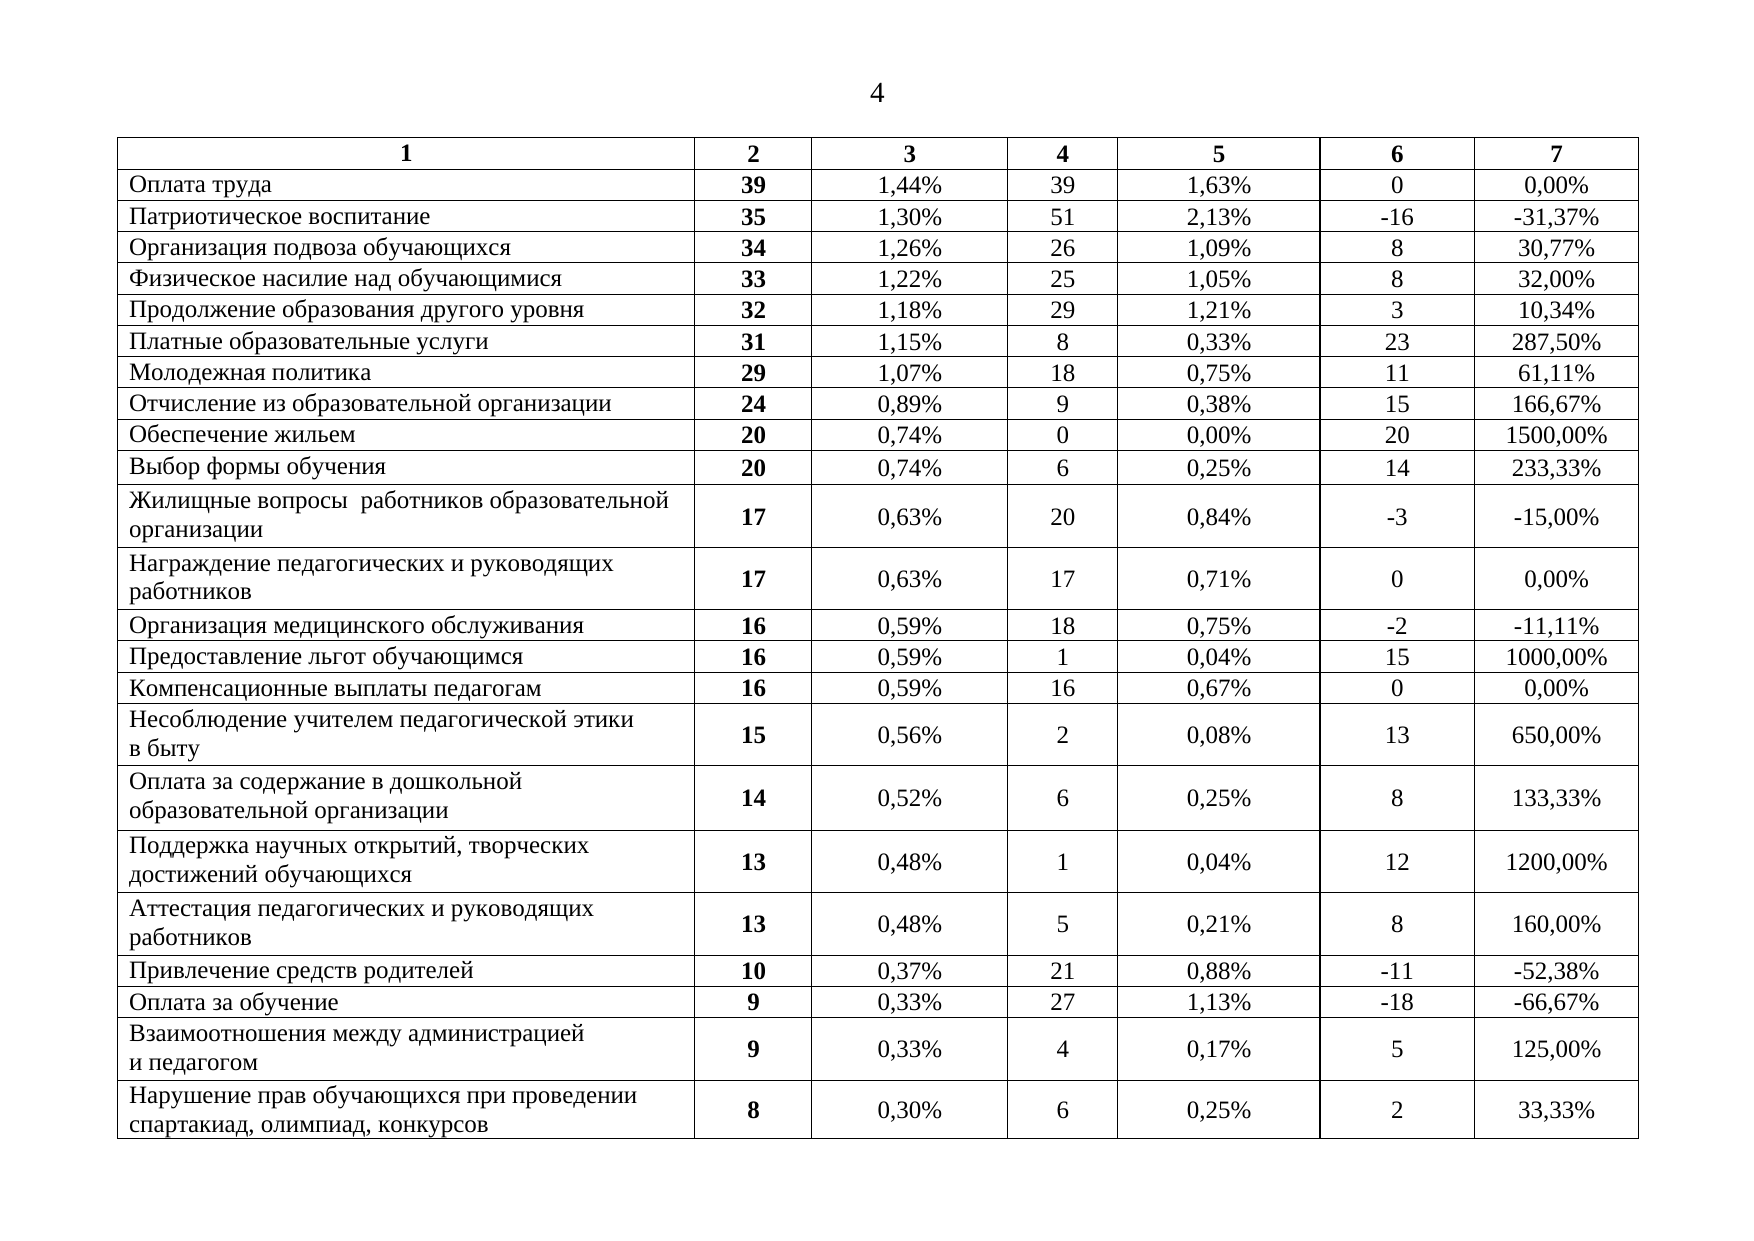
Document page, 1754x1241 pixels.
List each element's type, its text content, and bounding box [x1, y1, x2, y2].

table_cell 32,00% [1475, 263, 1638, 293]
table_cell -2 [1321, 610, 1474, 640]
table_cell 34 [695, 232, 811, 262]
table_cell 14 [695, 766, 811, 829]
table_cell 5 [1008, 893, 1117, 954]
table_cell Патриотическое воспитание [118, 201, 694, 231]
table_cell 8 [1321, 232, 1474, 262]
table_cell 20 [1321, 420, 1474, 450]
table_cell 4 [1008, 1018, 1117, 1079]
table_cell 0,00% [1475, 170, 1638, 200]
table_cell 0 [1008, 420, 1117, 450]
table_cell 20 [695, 451, 811, 484]
table_cell 650,00% [1475, 704, 1638, 765]
table_cell 14 [1321, 451, 1474, 484]
table_cell 160,00% [1475, 893, 1638, 954]
table_cell 10,34% [1475, 295, 1638, 325]
table_cell 0,00% [1475, 673, 1638, 703]
table_cell 30,77% [1475, 232, 1638, 262]
table_cell 0,59% [812, 610, 1007, 640]
table_cell 0,17% [1118, 1018, 1319, 1079]
table_cell 51 [1008, 201, 1117, 231]
table_cell 0,74% [812, 420, 1007, 450]
table_cell 13 [695, 893, 811, 954]
table_cell 0,71% [1118, 548, 1319, 609]
table_cell 15 [1321, 641, 1474, 672]
table_cell 0,33% [812, 987, 1007, 1017]
table_cell 1000,00% [1475, 641, 1638, 672]
table_cell 9 [695, 987, 811, 1017]
table_cell 0,08% [1118, 704, 1319, 765]
table_cell 33 [695, 263, 811, 293]
table_cell 1 [1008, 831, 1117, 892]
table_cell 0,33% [812, 1018, 1007, 1079]
table_cell 0,21% [1118, 893, 1319, 954]
table_cell 11 [1321, 357, 1474, 387]
table_cell 9 [1008, 388, 1117, 418]
table_cell 1,44% [812, 170, 1007, 200]
table_cell 9 [695, 1018, 811, 1079]
table_cell 0,00% [1475, 548, 1638, 609]
table_cell 16 [695, 673, 811, 703]
table_cell 25 [1008, 263, 1117, 293]
table_cell 0,48% [812, 893, 1007, 954]
table_cell 0,56% [812, 704, 1007, 765]
table_cell Взаимоотношения между администрацией и педагогом [118, 1018, 694, 1079]
table_cell 1,07% [812, 357, 1007, 387]
table_cell 0,00% [1118, 420, 1319, 450]
table_cell 0,75% [1118, 357, 1319, 387]
table_cell 0,89% [812, 388, 1007, 418]
table_cell 0,38% [1118, 388, 1319, 418]
table_cell 13 [695, 831, 811, 892]
table_cell 0,84% [1118, 485, 1319, 547]
table_header 6 [1321, 138, 1474, 168]
table_cell 0,04% [1118, 831, 1319, 892]
table_header 7 [1475, 138, 1638, 168]
table_header 2 [695, 138, 811, 168]
table_cell Организация медицинского обслуживания [118, 610, 694, 640]
table_cell 8 [1321, 263, 1474, 293]
table_cell 8 [1008, 326, 1117, 356]
table_cell 21 [1008, 956, 1117, 986]
table_cell 133,33% [1475, 766, 1638, 829]
table_cell 125,00% [1475, 1018, 1638, 1079]
table_cell 5 [1321, 1018, 1474, 1079]
table_cell 8 [1321, 893, 1474, 954]
table_cell 3 [1321, 295, 1474, 325]
table_cell Привлечение средств родителей [118, 956, 694, 986]
table_cell 27 [1008, 987, 1117, 1017]
table_cell 0,25% [1118, 1081, 1319, 1138]
table_cell Аттестация педагогических и руководящих работников [118, 893, 694, 954]
table_cell 12 [1321, 831, 1474, 892]
table_cell Продолжение образования другого уровня [118, 295, 694, 325]
table_cell Оплата труда [118, 170, 694, 200]
table_cell 35 [695, 201, 811, 231]
table_cell 39 [695, 170, 811, 200]
table_cell 32 [695, 295, 811, 325]
table_cell 6 [1008, 1081, 1117, 1138]
table_cell 1,13% [1118, 987, 1319, 1017]
table_cell Молодежная политика [118, 357, 694, 387]
table_cell 0,63% [812, 485, 1007, 547]
table_cell 0,30% [812, 1081, 1007, 1138]
table_cell 1 [1008, 641, 1117, 672]
table_cell -31,37% [1475, 201, 1638, 231]
table_cell 0,67% [1118, 673, 1319, 703]
table_cell 10 [695, 956, 811, 986]
table_cell Компенсационные выплаты педагогам [118, 673, 694, 703]
table_cell 16 [695, 641, 811, 672]
table_cell 61,11% [1475, 357, 1638, 387]
table_header 4 [1008, 138, 1117, 168]
table_cell -3 [1321, 485, 1474, 547]
table_cell 1,15% [812, 326, 1007, 356]
table_cell -66,67% [1475, 987, 1638, 1017]
table_cell 1,18% [812, 295, 1007, 325]
table_cell Организация подвоза обучающихся [118, 232, 694, 262]
table_cell 17 [1008, 548, 1117, 609]
table_cell 8 [695, 1081, 811, 1138]
table_cell 1500,00% [1475, 420, 1638, 450]
table_cell 1,09% [1118, 232, 1319, 262]
table_cell 13 [1321, 704, 1474, 765]
table_cell 0,59% [812, 641, 1007, 672]
table_cell Отчисление из образовательной организации [118, 388, 694, 418]
table_cell 33,33% [1475, 1081, 1638, 1138]
table_cell 0 [1321, 170, 1474, 200]
table_cell 0,59% [812, 673, 1007, 703]
table_cell 29 [695, 357, 811, 387]
table_cell 16 [1008, 673, 1117, 703]
table_cell 0,04% [1118, 641, 1319, 672]
table_cell Жилищные вопросы работников образовательной организации [118, 485, 694, 547]
table_cell 287,50% [1475, 326, 1638, 356]
table_cell -16 [1321, 201, 1474, 231]
table_cell 20 [1008, 485, 1117, 547]
table_cell 233,33% [1475, 451, 1638, 484]
table_cell 0 [1321, 673, 1474, 703]
table_cell 17 [695, 548, 811, 609]
table_cell 1,05% [1118, 263, 1319, 293]
table_cell 2 [1008, 704, 1117, 765]
table_cell 29 [1008, 295, 1117, 325]
table_cell 0,25% [1118, 451, 1319, 484]
table_cell 2,13% [1118, 201, 1319, 231]
table_cell 166,67% [1475, 388, 1638, 418]
table_cell Поддержка научных открытий, творческих достижений обучающихся [118, 831, 694, 892]
table_cell 20 [695, 420, 811, 450]
table_cell 1,30% [812, 201, 1007, 231]
table_cell 17 [695, 485, 811, 547]
table_cell 0,37% [812, 956, 1007, 986]
table_cell 23 [1321, 326, 1474, 356]
table_cell Оплата за обучение [118, 987, 694, 1017]
table_cell Выбор формы обучения [118, 451, 694, 484]
table_cell 0,88% [1118, 956, 1319, 986]
table_header 3 [812, 138, 1007, 168]
table_cell 8 [1321, 766, 1474, 829]
table_cell 6 [1008, 451, 1117, 484]
table_cell -52,38% [1475, 956, 1638, 986]
table_cell 18 [1008, 610, 1117, 640]
table_cell 18 [1008, 357, 1117, 387]
table_cell 1,21% [1118, 295, 1319, 325]
table_cell 15 [1321, 388, 1474, 418]
table_cell -11,11% [1475, 610, 1638, 640]
table_cell Награждение педагогических и руководящих работников [118, 548, 694, 609]
table_cell 0,25% [1118, 766, 1319, 829]
table_cell 39 [1008, 170, 1117, 200]
table_cell -18 [1321, 987, 1474, 1017]
table_cell -15,00% [1475, 485, 1638, 547]
table_cell 0,52% [812, 766, 1007, 829]
table_cell 15 [695, 704, 811, 765]
table_cell 26 [1008, 232, 1117, 262]
table_cell Платные образовательные услуги [118, 326, 694, 356]
table_cell 0,48% [812, 831, 1007, 892]
table_cell Обеспечение жильем [118, 420, 694, 450]
table_cell 0,74% [812, 451, 1007, 484]
table_cell Оплата за содержание в дошкольной образовательной организации [118, 766, 694, 829]
table_cell 1200,00% [1475, 831, 1638, 892]
table_cell Нарушение прав обучающихся при проведении спартакиад, олимпиад, конкурсов [118, 1081, 694, 1138]
table_cell 1,22% [812, 263, 1007, 293]
table_cell 0,75% [1118, 610, 1319, 640]
table_cell 1,63% [1118, 170, 1319, 200]
table_cell 6 [1008, 766, 1117, 829]
table_cell Физическое насилие над обучающимися [118, 263, 694, 293]
table_cell 2 [1321, 1081, 1474, 1138]
table_cell -11 [1321, 956, 1474, 986]
table_cell 1,26% [812, 232, 1007, 262]
table_cell 24 [695, 388, 811, 418]
table_cell Несоблюдение учителем педагогической этики в быту [118, 704, 694, 765]
table_cell 31 [695, 326, 811, 356]
table_header 5 [1118, 138, 1319, 168]
table_cell 16 [695, 610, 811, 640]
table_cell 0 [1321, 548, 1474, 609]
table_header 1 [118, 138, 694, 168]
table_cell 0,33% [1118, 326, 1319, 356]
table_cell Предоставление льгот обучающимся [118, 641, 694, 672]
table_cell 0,63% [812, 548, 1007, 609]
